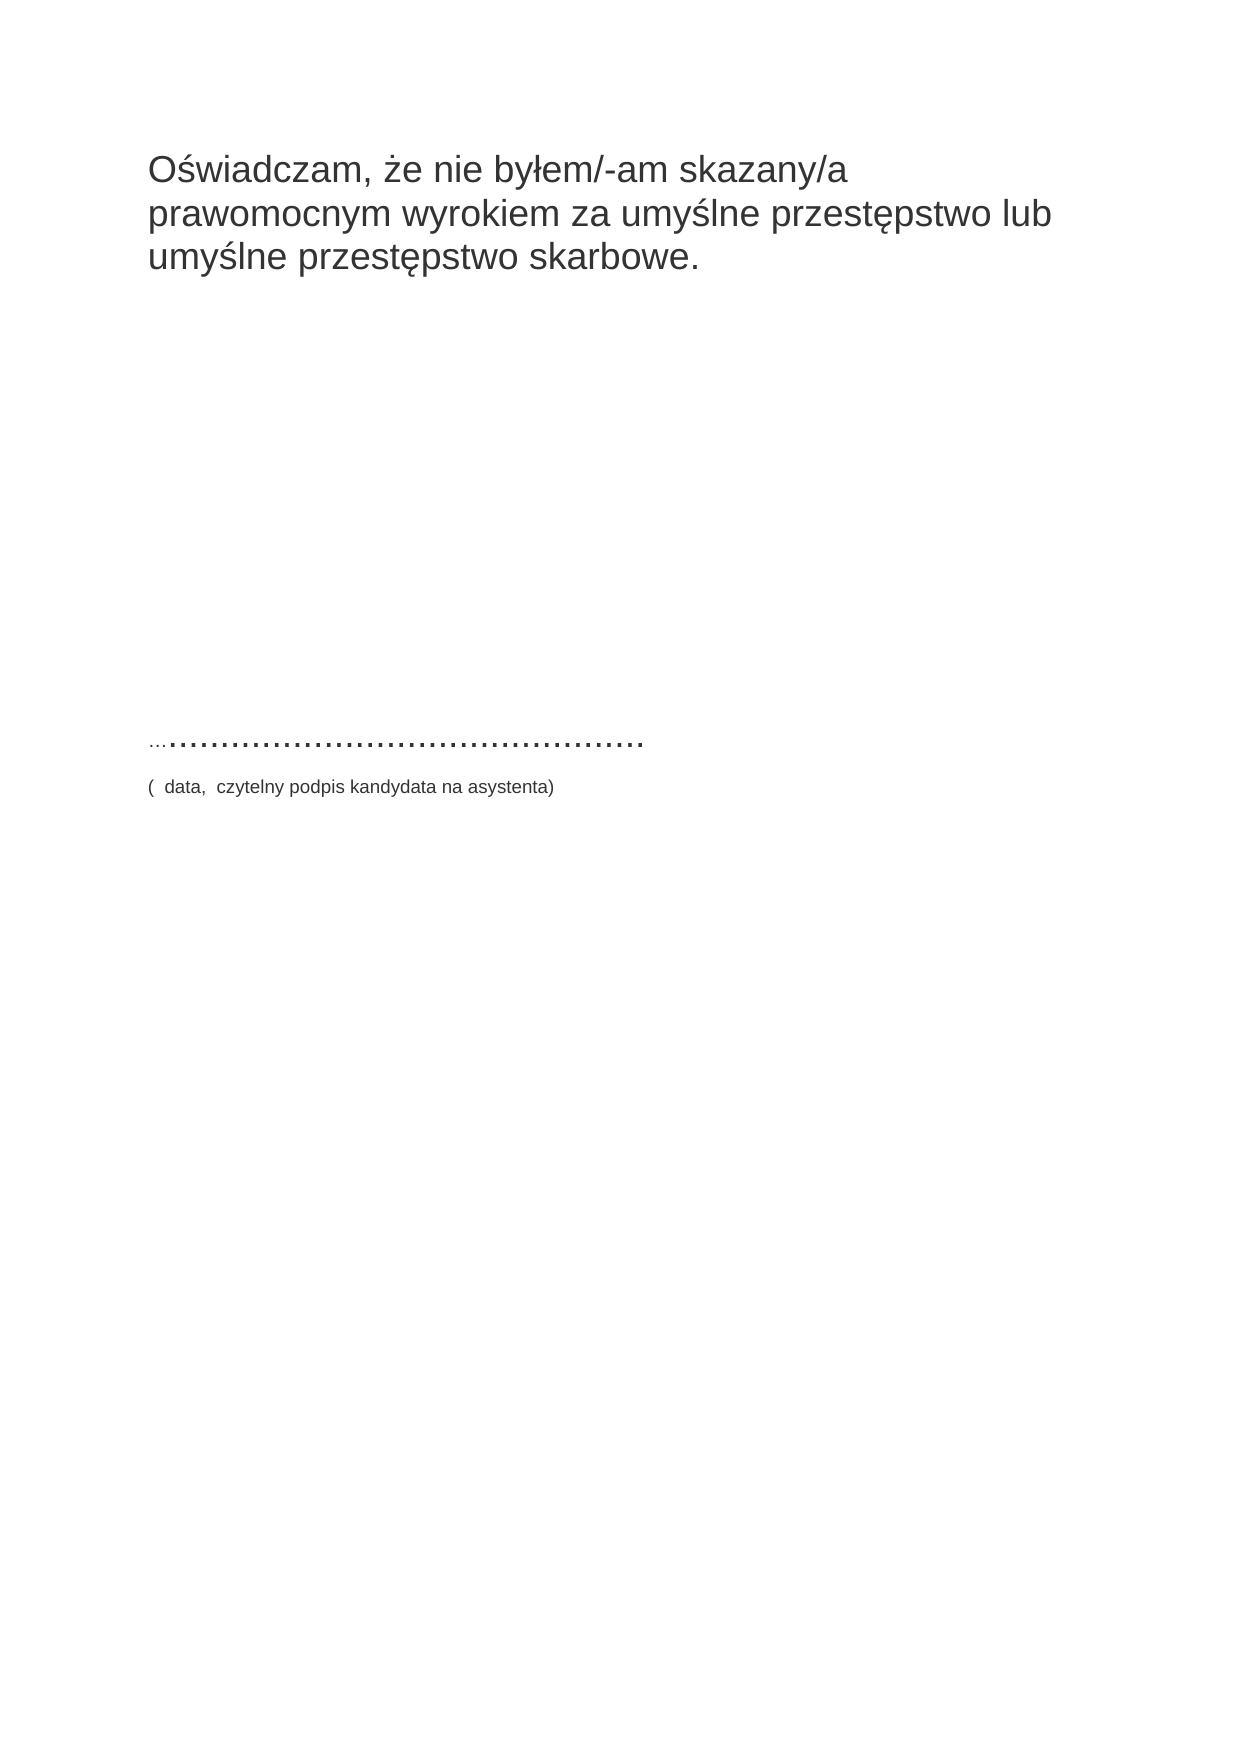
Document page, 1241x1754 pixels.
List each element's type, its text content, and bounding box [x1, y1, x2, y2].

text Oświadczam, że nie byłem/-am skazany/a prawomocnym wyrokiem za umyślne przestępstwo lub umyślne przestępstwo skarbowe. [148, 148, 1093, 277]
text ( data, czytelny podpis kandydata na asystenta) [148, 755, 1093, 798]
text ….............................................. [148, 712, 1093, 755]
